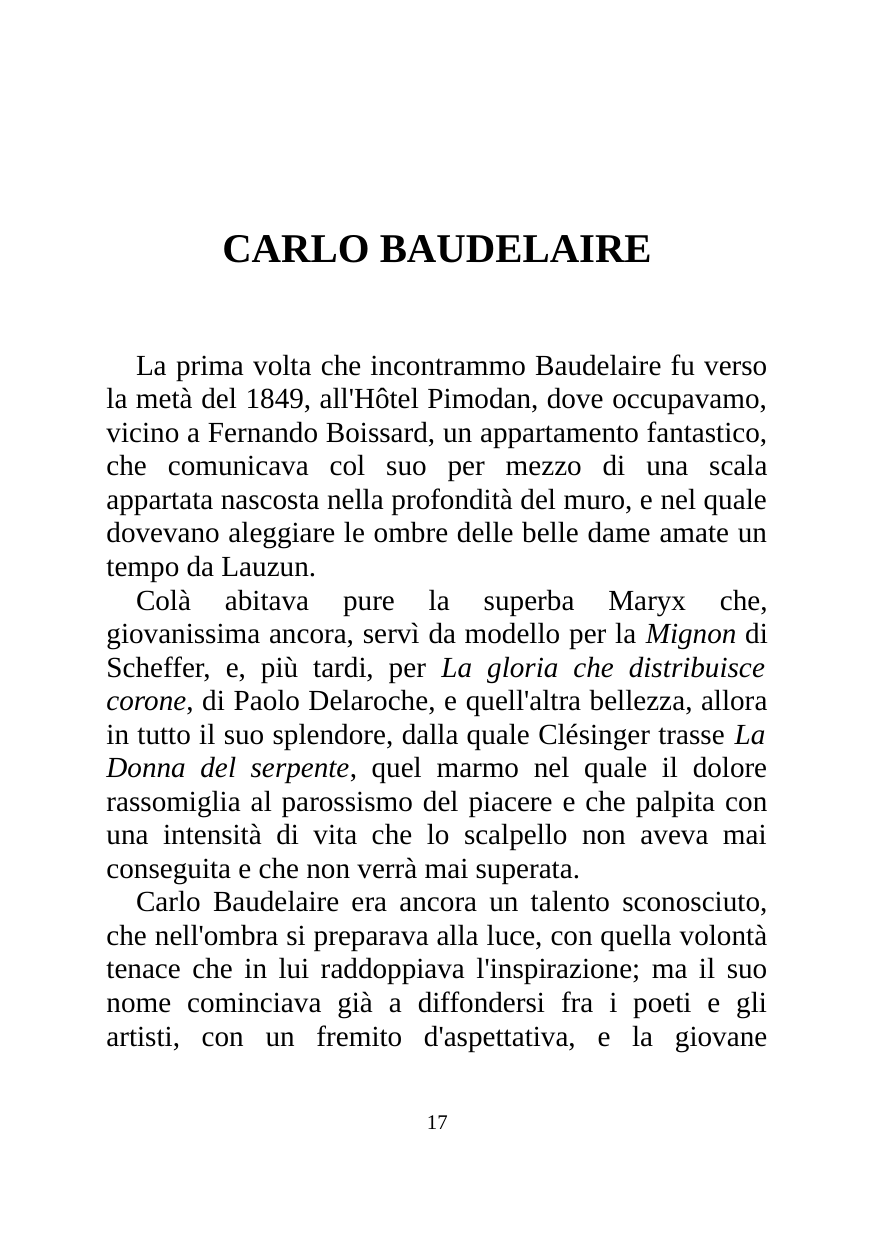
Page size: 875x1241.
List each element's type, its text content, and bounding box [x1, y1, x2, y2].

text Carlo Baudelaire era ancora un talento sconosciuto, che nell'ombra si preparava alla luce, con quella volontà tenace che in lui raddoppiava l'inspirazione; ma il suo nome cominciava già a diffondersi fra i poeti e gli artisti, con un fremito d'aspettativa, e la giovane [106, 884, 768, 1052]
subtitle CARLO BAUDELAIRE [106, 224, 768, 271]
text La prima volta che incontrammo Baudelaire fu verso la metà del 1849, all'Hôtel Pimodan, dove occupavamo, vicino a Fernando Boissard, un appartamento fantastico, che comunicava col suo per mezzo di una scala appartata nascosta nella profondità del muro, e nel quale dovevano aleggiare le ombre delle belle dame amate un tempo da Lauzun. [106, 348, 768, 583]
text Colà abitava pure la superba Maryx che, giovanissima ancora, servì da modello per la Mignon di Scheffer, e, più tardi, per La gloria che distribuisce corone, di Paolo Delaroche, e quell'altra bellezza, allora in tutto il suo splendore, dalla quale Clésinger trasse La Donna del serpente, quel marmo nel quale il dolore rassomiglia al parossismo del piacere e che palpita con una intensità di vita che lo scalpello non aveva mai conseguita e che non verrà mai superata. [106, 583, 768, 884]
